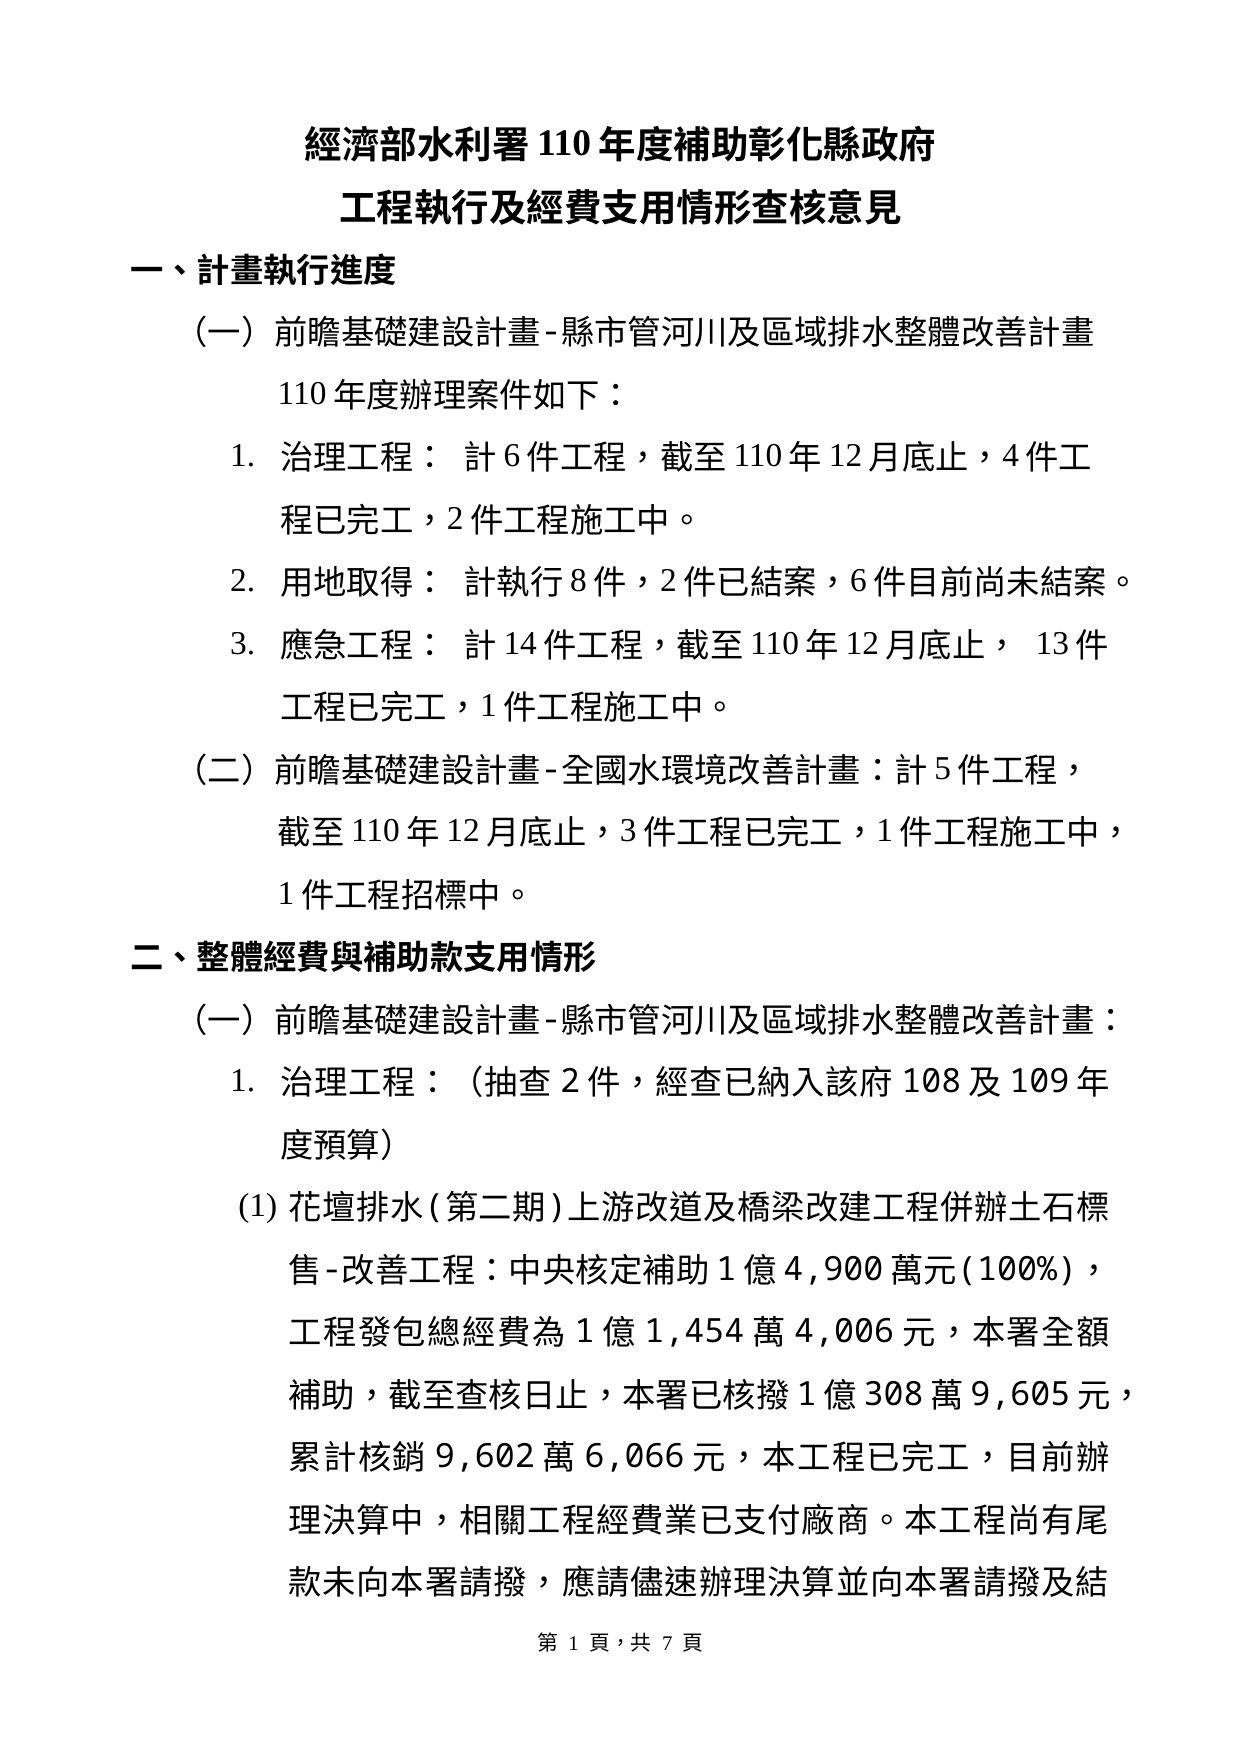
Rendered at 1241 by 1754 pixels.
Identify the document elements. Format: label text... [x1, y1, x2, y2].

list 花壇排水(第二期)上游改道及橋梁改建工程併辦土石標售-改善工程：中央核定補助1億4,900萬元(100%)，工程發包總經費為1億1,454萬4,006元，本署全額補助，截至查核日止，本署已核撥1億308萬9,605元，累計核銷9,602萬6,066元，本工程已完工，目前辦理決算中，相關工程經費業已支付廠商。本工程尚有尾款未向本署請撥，應請儘速辦理決算並向本署請撥及結案作業，倘有逾期罰款及其他違約金，應依補助比例繳回。 [238, 1163, 1110, 1601]
text （一）前瞻基礎建設計畫-縣市管河川及區域排水整體改善計畫110年度辦理案件如下： [174, 288, 1110, 413]
text 一、計畫執行進度 [130, 226, 1110, 288]
text 二、整體經費與補助款支用情形 [130, 913, 1110, 976]
text 工程執行及經費支用情形查核意見 [130, 163, 1110, 226]
list 治理工程：（抽查2件，經查已納入該府108及109年度預算） [230, 1038, 1110, 1163]
text （一）前瞻基礎建設計畫-縣市管河川及區域排水整體改善計畫： [174, 976, 1110, 1038]
text （二）前瞻基礎建設計畫-全國水環境改善計畫：計5件工程，截至110年12月底止，3件工程已完工，1件工程施工中，1件工程招標中。 [174, 726, 1110, 913]
list 治理工程： 計6件工程，截至110年12月底止，4件工程已完工，2件工程施工中。 [230, 413, 1110, 538]
list 用地取得： 計執行8件，2件已結案，6件目前尚未結案。 [230, 538, 1110, 601]
text 經濟部水利署110年度補助彰化縣政府 [130, 101, 1110, 163]
list 應急工程： 計14件工程，截至110年12月底止， 13件工程已完工，1件工程施工中。 [230, 601, 1110, 726]
